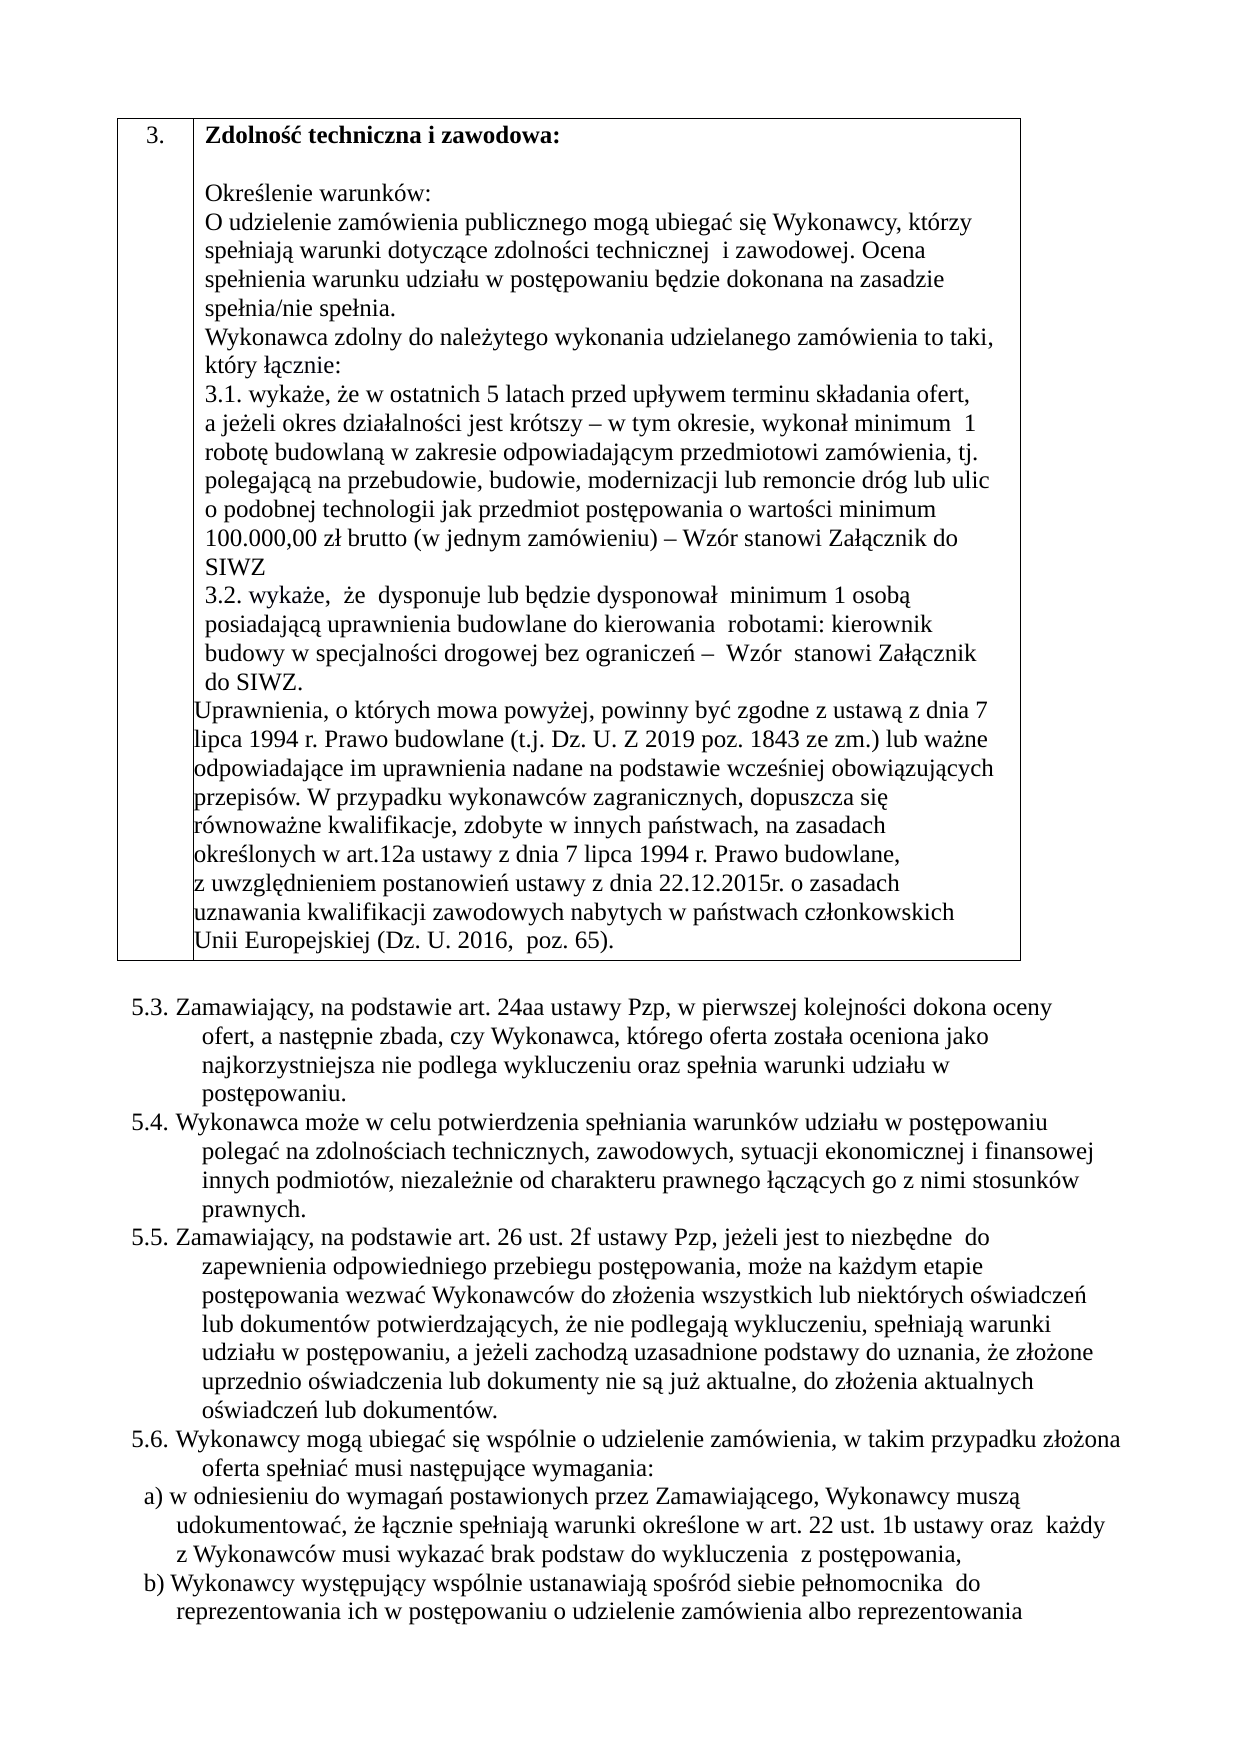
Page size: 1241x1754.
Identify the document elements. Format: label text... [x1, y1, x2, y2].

text 5.3. Zamawiający, na podstawie art. 24aa ustawy Pzp, w pierwszej kolejności dokona oceny ofert, a następnie zbada, czy Wykonawca, którego oferta została oceniona jako najkorzystniejsza nie podlega wykluczeniu oraz spełnia warunki udziału w postępowaniu. [131, 992, 1097, 1107]
text 5.4. Wykonawca może w celu potwierdzenia spełniania warunków udziału w postępowaniu polegać na zdolnościach technicznych, zawodowych, sytuacji ekonomicznej i finansowej innych podmiotów, niezależnie od charakteru prawnego łączących go z nimi stosunków prawnych. [131, 1107, 1096, 1222]
table_cell Zdolność techniczna i zawodowa: Określenie warunków: O udzielenie zamówienia publicznego mogą ubiegać się Wykonawcy, którzy spełniają warunki dotyczące zdolności technicznej i zawodowej. Ocena spełnienia warunku udziału w postępowaniu będzie dokonana na zasadzie spełnia/nie spełnia. Wykonawca zdolny do należytego wykonania udzielanego zamówienia to taki, który łącznie: 3.1. wykaże, że w ostatnich 5 latach przed upływem terminu składania ofert, a jeżeli okres działalności jest krótszy – w tym okresie, wykonał minimum 1 robotę budowlaną w zakresie odpowiadającym przedmiotowi zamówienia, tj. polegającą na przebudowie, budowie, modernizacji lub remoncie dróg lub ulic o podobnej technologii jak przedmiot postępowania o wartości minimum 100.000,00 zł brutto (w jednym zamówieniu) – Wzór stanowi Załącznik do SIWZ 3.2. wykaże, że dysponuje lub będzie dysponował minimum 1 osobą posiadającą uprawnienia budowlane do kierowania robotami: kierownik budowy w specjalności drogowej bez ograniczeń – Wzór stanowi Załącznik do SIWZ. Uprawnienia, o których mowa powyżej, powinny być zgodne z ustawą z dnia 7 lipca 1994 r. Prawo budowlane (t.j. Dz. U. Z 2019 poz. 1843 ze zm.) lub ważne odpowiadające im uprawnienia nadane na podstawie wcześniej obowiązujących przepisów. W przypadku wykonawców zagranicznych, dopuszcza się równoważne kwalifikacje, zdobyte w innych państwach, na zasadach określonych w art.12a ustawy z dnia 7 lipca 1994 r. Prawo budowlane, z uwzględnieniem postanowień ustawy z dnia 22.12.2015r. o zasadach uznawania kwalifikacji zawodowych nabytych w państwach członkowskich Unii Europejskiej (Dz. U. 2016, poz. 65). [194, 119, 1020, 960]
table_cell 3. [118, 119, 193, 960]
text 5.6. Wykonawcy mogą ubiegać się wspólnie o udzielenie zamówienia, w takim przypadku złożona oferta spełniać musi następujące wymagania: [131, 1424, 1122, 1481]
text 5.5. Zamawiający, na podstawie art. 26 ust. 2f ustawy Pzp, jeżeli jest to niezbędne do zapewnienia odpowiedniego przebiegu postępowania, może na każdym etapie postępowania wezwać Wykonawców do złożenia wszystkich lub niektórych oświadczeń lub dokumentów potwierdzających, że nie podlegają wykluczeniu, spełniają warunki udziału w postępowaniu, a jeżeli zachodzą uzasadnione podstawy do uznania, że złożone uprzednio oświadczenia lub dokumenty nie są już aktualne, do złożenia aktualnych oświadczeń lub dokumentów. [131, 1222, 1096, 1424]
text b) Wykonawcy występujący wspólnie ustanawiają spośród siebie pełnomocnika do reprezentowania ich w postępowaniu o udzielenie zamówienia albo reprezentowania [143, 1568, 1122, 1625]
text a) w odniesieniu do wymagań postawionych przez Zamawiającego, Wykonawcy muszą udokumentować, że łącznie spełniają warunki określone w art. 22 ust. 1b ustawy oraz każdy z Wykonawców musi wykazać brak podstaw do wykluczenia z postępowania, [143, 1481, 1122, 1568]
